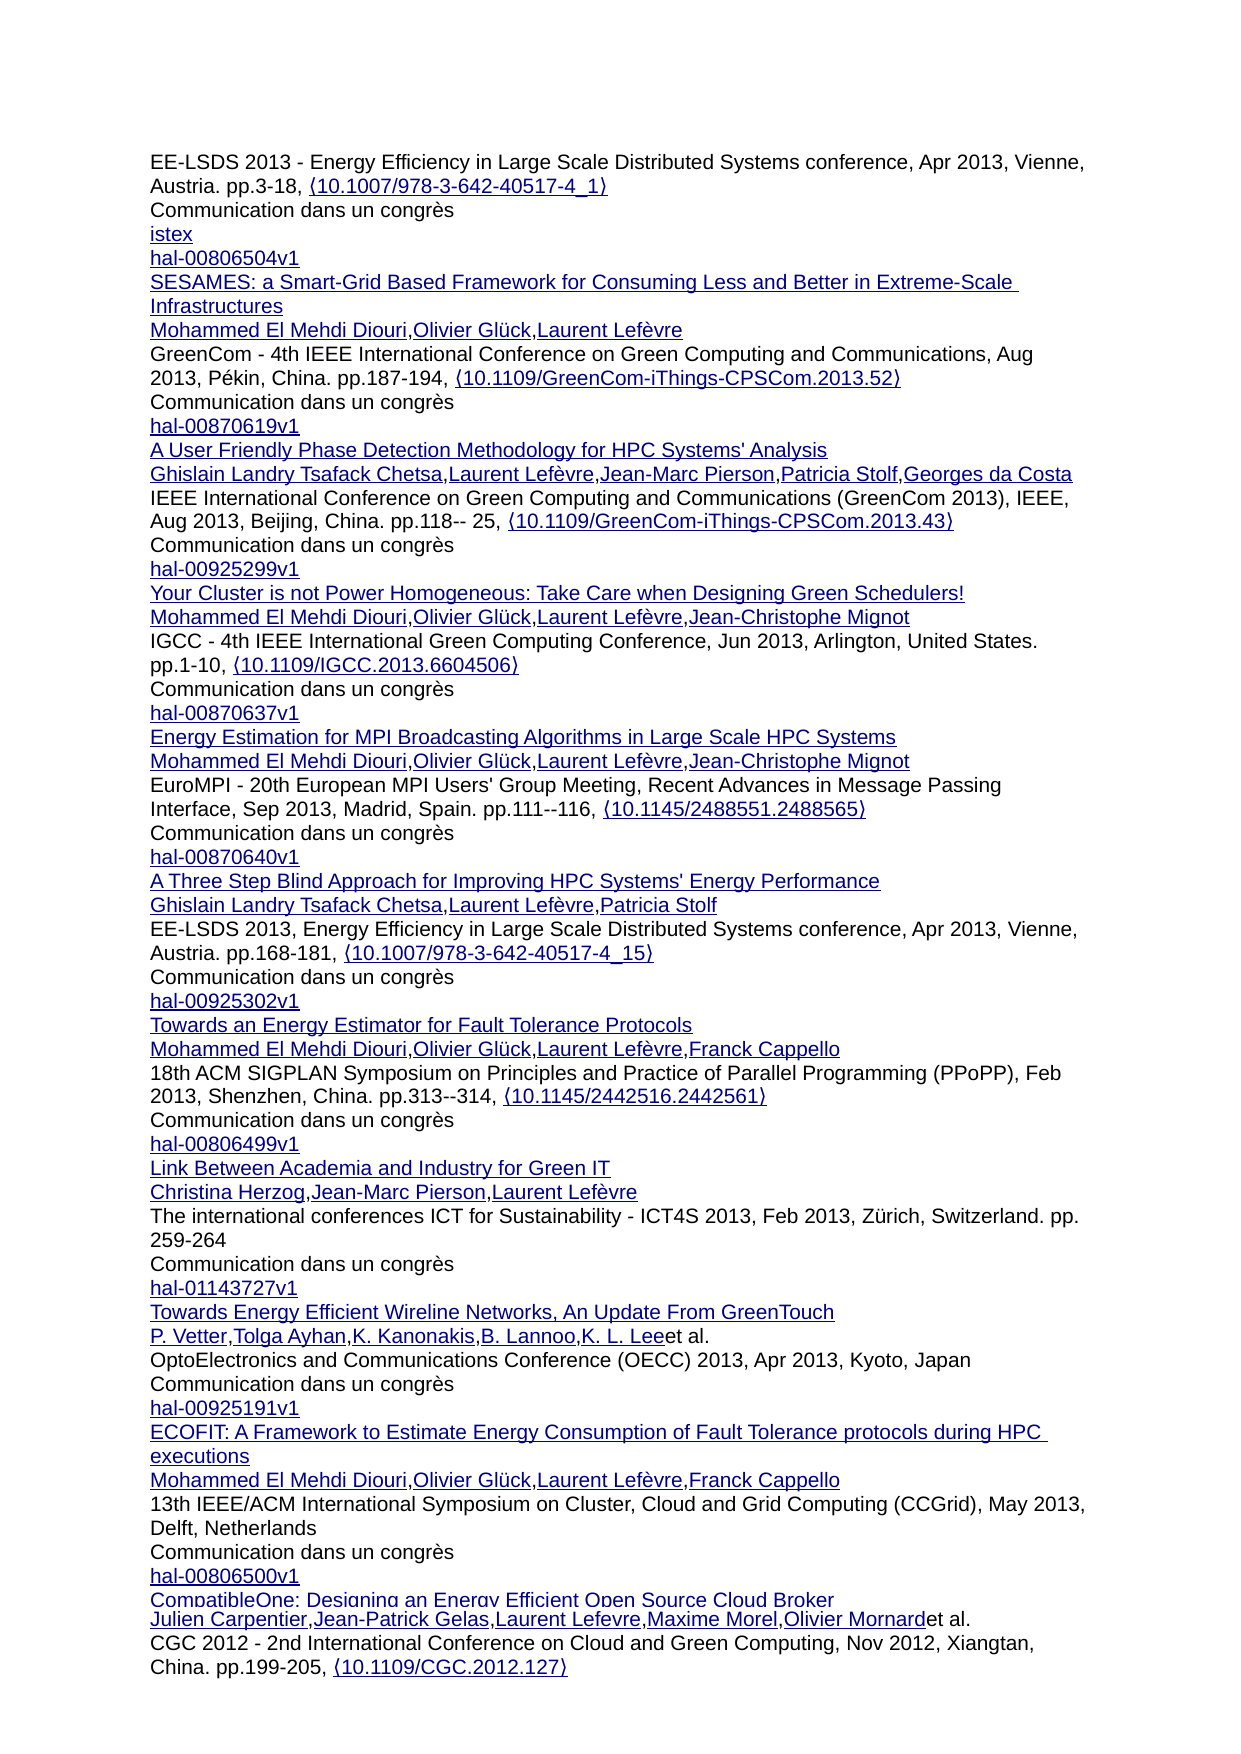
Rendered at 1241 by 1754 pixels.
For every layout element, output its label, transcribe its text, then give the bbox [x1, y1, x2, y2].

table_cell Towards Energy Efficient Wireline Networks, An Update From GreenTouch P. Vetter,Tolga Ayhan,K. Kanonakis,B. Lannoo,K. L. Leeet al. OptoElectronics and Communications Conference (OECC) 2013, Apr 2013, Kyoto, Japan Communication dans un congrès hal-00925191v1 [150, 1300, 1090, 1420]
table_cell Energy Estimation for MPI Broadcasting Algorithms in Large Scale HPC Systems Mohammed El Mehdi Diouri,Olivier Glück,Laurent Lefèvre,Jean-Christophe Mignot EuroMPI - 20th European MPI Users' Group Meeting, Recent Advances in Message Passing Interface, Sep 2013, Madrid, Spain. pp.111--116, ⟨10.1145/2488551.2488565⟩ Communication dans un congrès hal-00870640v1 [150, 725, 1090, 869]
table_cell A User Friendly Phase Detection Methodology for HPC Systems' Analysis Ghislain Landry Tsafack Chetsa,Laurent Lefèvre,Jean-Marc Pierson,Patricia Stolf,Georges da Costa IEEE International Conference on Green Computing and Communications (GreenCom 2013), IEEE, Aug 2013, Beijing, China. pp.118-- 25, ⟨10.1109/GreenCom-iThings-CPSCom.2013.43⟩ Communication dans un congrès hal-00925299v1 [150, 438, 1090, 581]
table_cell Your Cluster is not Power Homogeneous: Take Care when Designing Green Schedulers! Mohammed El Mehdi Diouri,Olivier Glück,Laurent Lefèvre,Jean-Christophe Mignot IGCC - 4th IEEE International Green Computing Conference, Jun 2013, Arlington, United States. pp.1-10, ⟨10.1109/IGCC.2013.6604506⟩ Communication dans un congrès hal-00870637v1 [150, 581, 1090, 725]
table_cell ECOFIT: A Framework to Estimate Energy Consumption of Fault Tolerance protocols during HPC executions Mohammed El Mehdi Diouri,Olivier Glück,Laurent Lefèvre,Franck Cappello 13th IEEE/ACM International Symposium on Cluster, Cloud and Grid Computing (CCGrid), May 2013, Delft, Netherlands Communication dans un congrès hal-00806500v1 [150, 1420, 1090, 1587]
table_cell CompatibleOne: Designing an Energy Efficient Open Source Cloud Broker Julien Carpentier,Jean-Patrick Gelas,Laurent Lefevre,Maxime Morel,Olivier Mornardet al. CGC 2012 - 2nd International Conference on Cloud and Green Computing, Nov 2012, Xiangtan, China. pp.199-205, ⟨10.1109/CGC.2012.127⟩ [150, 1588, 1090, 1679]
table_cell Link Between Academia and Industry for Green IT Christina Herzog,Jean-Marc Pierson,Laurent Lefèvre The international conferences ICT for Sustainability - ICT4S 2013, Feb 2013, Zürich, Switzerland. pp. 259-264 Communication dans un congrès hal-01143727v1 [150, 1156, 1090, 1300]
table_cell SESAMES: a Smart-Grid Based Framework for Consuming Less and Better in Extreme-Scale Infrastructures Mohammed El Mehdi Diouri,Olivier Glück,Laurent Lefèvre GreenCom - 4th IEEE International Conference on Green Computing and Communications, Aug 2013, Pékin, China. pp.187-194, ⟨10.1109/GreenCom-iThings-CPSCom.2013.52⟩ Communication dans un congrès hal-00870619v1 [150, 270, 1090, 437]
table_cell A Three Step Blind Approach for Improving HPC Systems' Energy Performance Ghislain Landry Tsafack Chetsa,Laurent Lefèvre,Patricia Stolf EE-LSDS 2013, Energy Efficiency in Large Scale Distributed Systems conference, Apr 2013, Vienne, Austria. pp.168-181, ⟨10.1007/978-3-642-40517-4_15⟩ Communication dans un congrès hal-00925302v1 [150, 869, 1090, 1012]
table_cell EE-LSDS 2013 - Energy Efficiency in Large Scale Distributed Systems conference, Apr 2013, Vienne, Austria. pp.3-18, ⟨10.1007/978-3-642-40517-4_1⟩ Communication dans un congrès istex hal-00806504v1 [150, 150, 1090, 270]
table_cell Towards an Energy Estimator for Fault Tolerance Protocols Mohammed El Mehdi Diouri,Olivier Glück,Laurent Lefèvre,Franck Cappello 18th ACM SIGPLAN Symposium on Principles and Practice of Parallel Programming (PPoPP), Feb 2013, Shenzhen, China. pp.313--314, ⟨10.1145/2442516.2442561⟩ Communication dans un congrès hal-00806499v1 [150, 1013, 1090, 1156]
